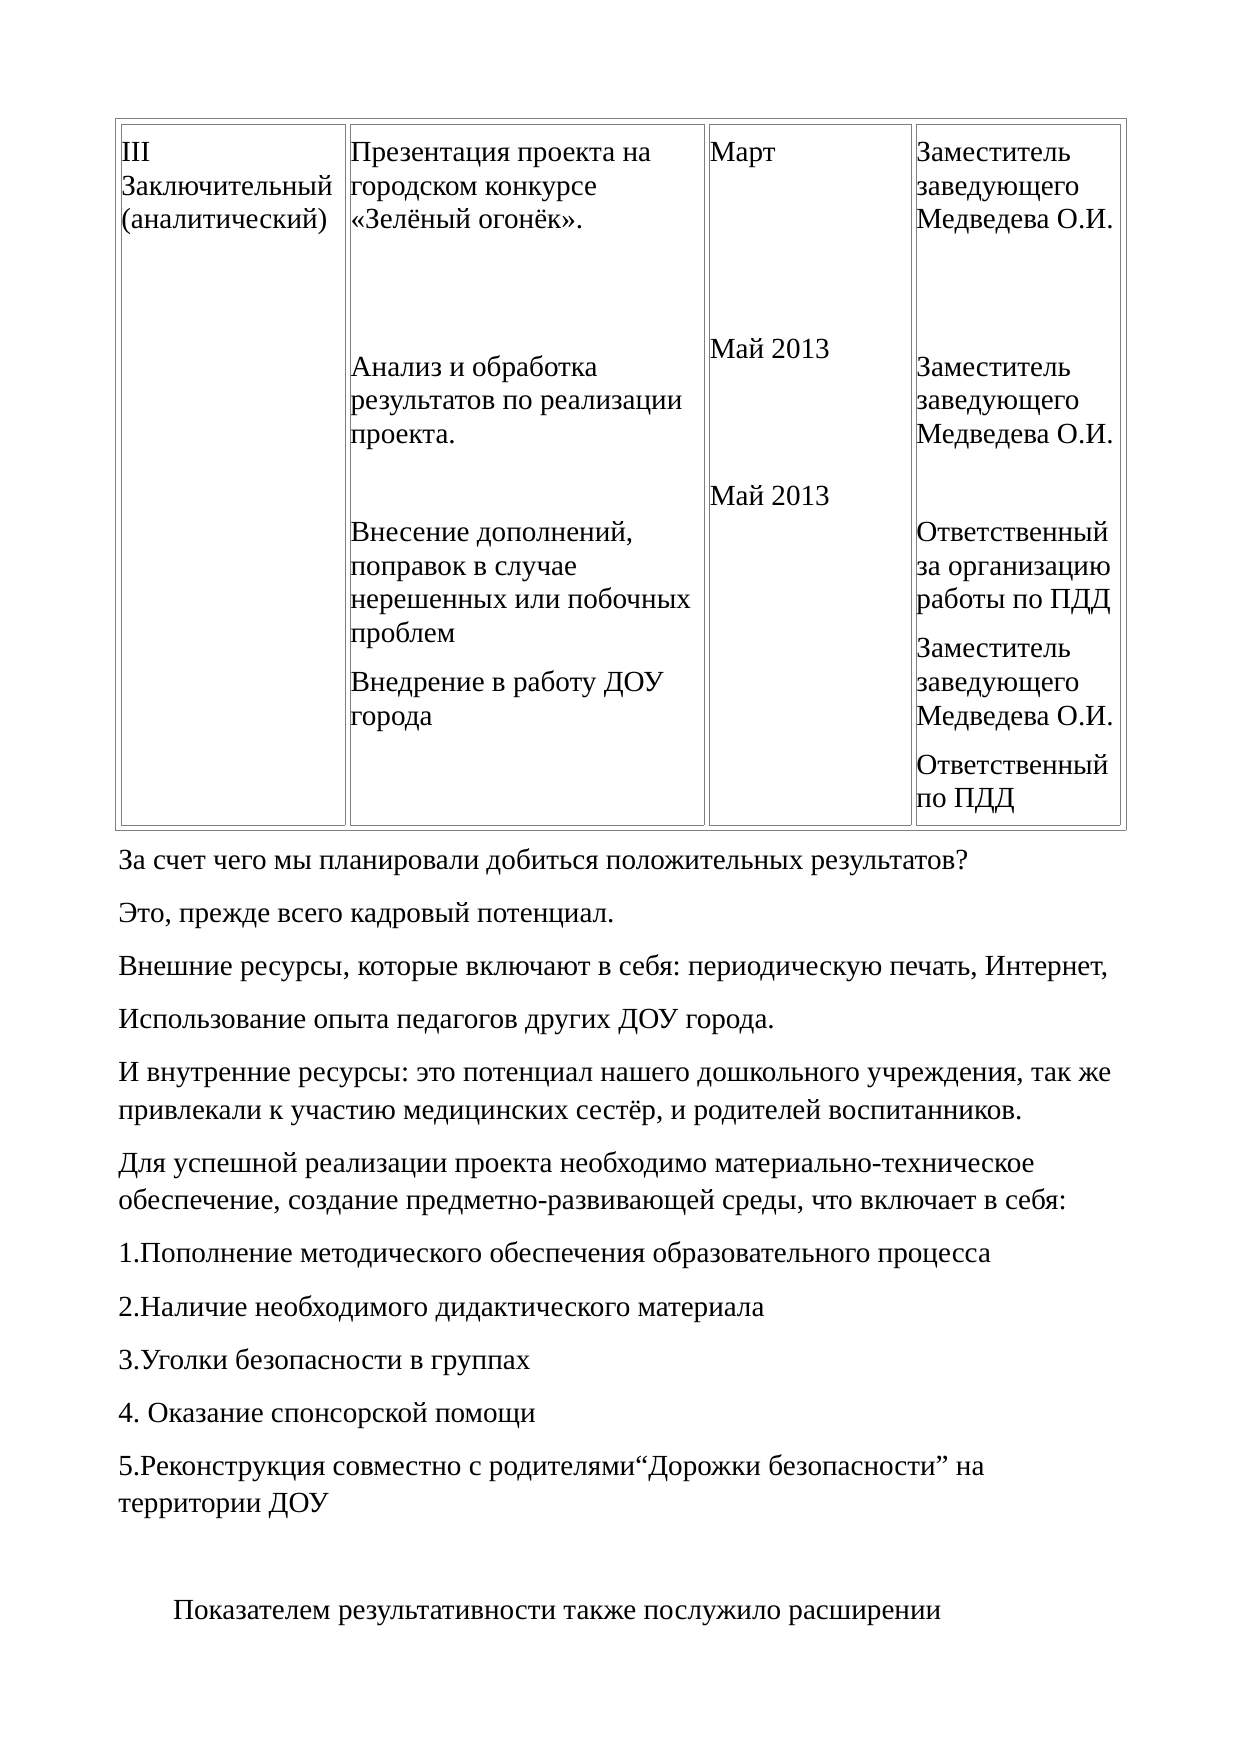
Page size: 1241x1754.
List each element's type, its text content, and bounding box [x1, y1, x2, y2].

text 3.Уголки безопасности в группах [118, 1338, 1122, 1375]
text За счет чего мы планировали добиться положительных результатов? [118, 838, 1122, 875]
text 1.Пополнение методического обеспечения образовательного процесса [118, 1232, 1122, 1269]
text 4. Оказание спонсорской помощи [118, 1391, 1122, 1428]
table_cell Март Май 2013 Май 2013 [707, 119, 913, 824]
text 5.Реконструкция совместно с родителями“Дорожки безопасности” на территории ДОУ [118, 1444, 1122, 1519]
text 2.Наличие необходимого дидактического материала [118, 1285, 1122, 1322]
table_cell III Заключительный (аналитический) [118, 119, 347, 824]
table_cell Заместитель заведующего Медведева О.И. Заместитель заведующего Медведева О.И. Ответственный за организацию работы по ПДД Заместитель заведующего Медведева О.И. Ответственный по ПДД [913, 119, 1123, 824]
text Использование опыта педагогов других ДОУ города. [118, 997, 1122, 1035]
text Показателем результативности также послужило расширении [118, 1588, 1122, 1625]
table_cell Презентация проекта на городском конкурсе «Зелёный огонёк». Анализ и обработка результатов по реализации проекта. Внесение дополнений, поправок в случае нерешенных или побочных проблем Внедрение в работу ДОУ города [348, 119, 707, 824]
text Для успешной реализации проекта необходимо материально-техническое обеспечение, создание предметно-развивающей среды, что включает в себя: [118, 1141, 1122, 1216]
text И внутренние ресурсы: это потенциал нашего дошкольного учреждения, так же привлекали к участию медицинских сестёр, и родителей воспитанников. [118, 1050, 1122, 1125]
text Внешние ресурсы, которые включают в себя: периодическую печать, Интернет, [118, 944, 1122, 982]
text Это, прежде всего кадровый потенциал. [118, 891, 1122, 928]
